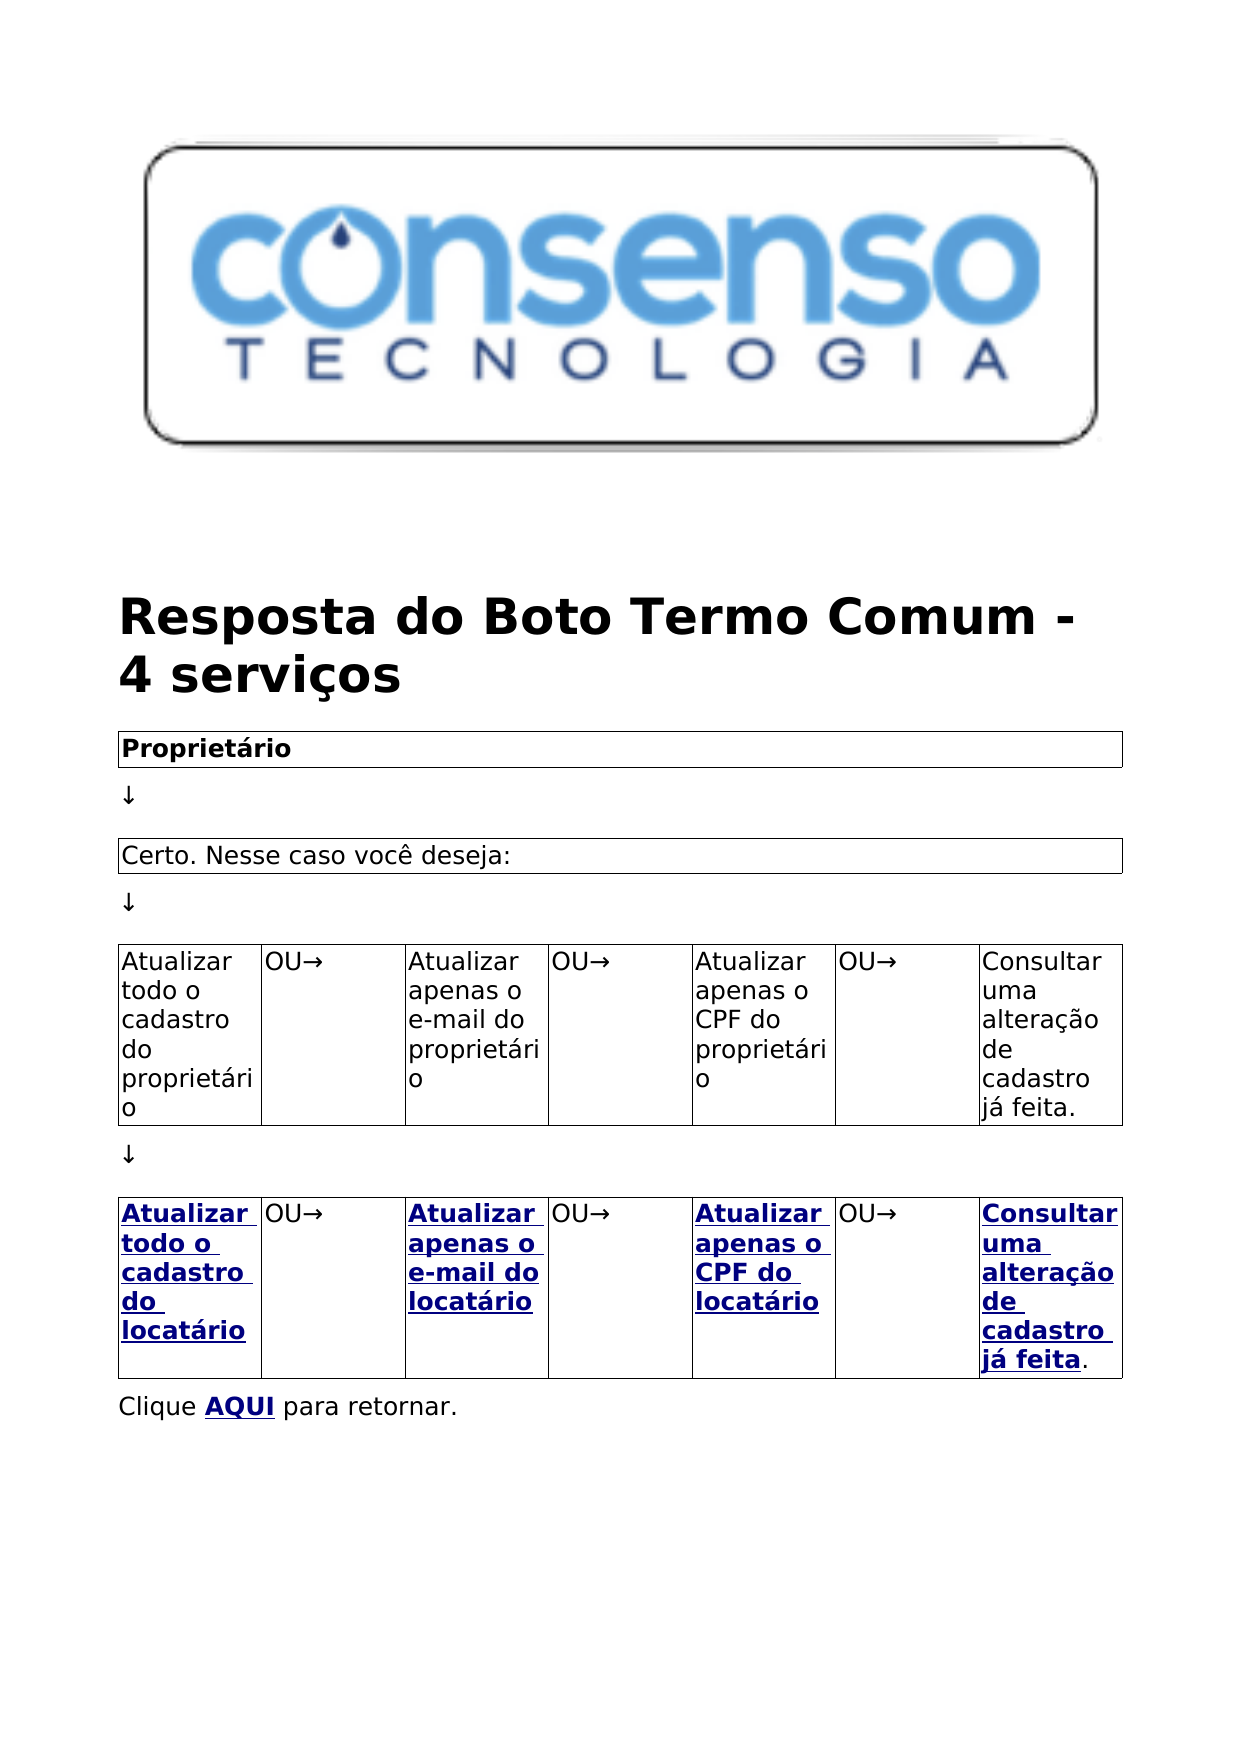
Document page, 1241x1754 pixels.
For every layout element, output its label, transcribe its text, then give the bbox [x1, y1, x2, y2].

table_header OU→ [549, 1198, 692, 1378]
table_header OU→ [262, 1198, 405, 1378]
subtitle Resposta do Boto Termo Comum - 4 serviços [118, 588, 1122, 704]
table_header Atualizar apenas o e-mail do proprietário [406, 945, 548, 1125]
text ↓ [118, 888, 1122, 917]
table_header OU→ [836, 1198, 979, 1378]
table_header Atualizar apenas o e-mail do locatário [406, 1198, 548, 1378]
picture [118, 130, 1123, 480]
table_header OU→ [836, 945, 979, 1125]
table_header Atualizar todo o cadastro do locatário [119, 1198, 261, 1378]
table_header Certo. Nesse caso você deseja: [119, 839, 1122, 873]
table_header Atualizar todo o cadastro do proprietário [119, 945, 261, 1125]
table_header OU→ [262, 945, 405, 1125]
table_header Atualizar apenas o CPF do locatário [693, 1198, 835, 1378]
table_header Proprietário [119, 732, 1122, 767]
text Clique AQUI para retornar. [118, 1392, 1122, 1422]
table_header Atualizar apenas o CPF do proprietário [693, 945, 835, 1125]
text ↓ [118, 781, 1122, 811]
table_header Consultar uma alteração de cadastro já feita. [980, 1198, 1122, 1378]
table_header OU→ [549, 945, 692, 1125]
text ↓ [118, 1140, 1122, 1169]
table_header Consultar uma alteração de cadastro já feita. [980, 945, 1122, 1125]
